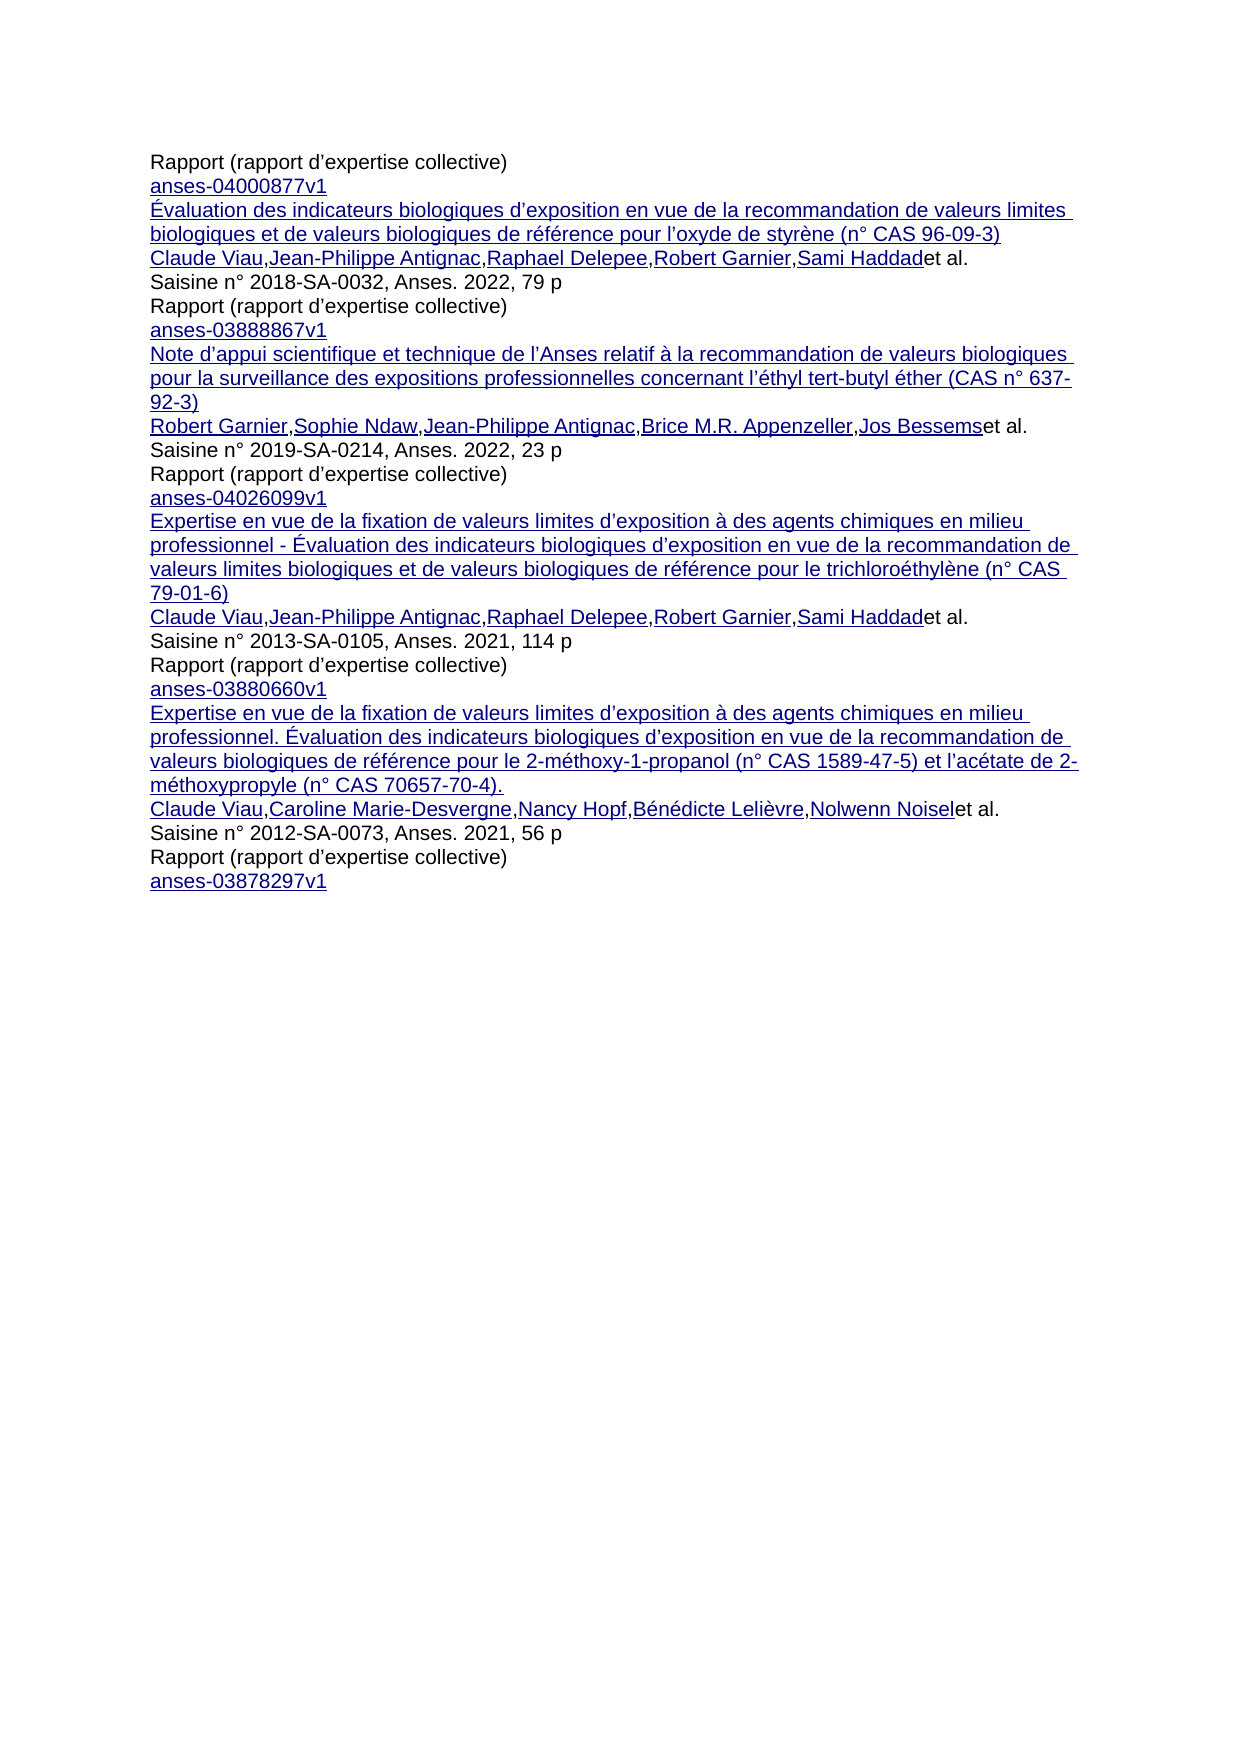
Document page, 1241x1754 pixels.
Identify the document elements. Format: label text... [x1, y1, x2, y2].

table_cell Expertise en vue de la fixation de valeurs limites d’exposition à des agents chimiques en milieu professionnel - Évaluation des indicateurs biologiques d’exposition en vue de la recommandation de valeurs limites biologiques et de valeurs biologiques de référence pour le trichloroéthylène (n° CAS 79-01-6) Claude Viau,Jean-Philippe Antignac,Raphael Delepee,Robert Garnier,Sami Haddadet al. Saisine n° 2013-SA-0105, Anses. 2021, 114 p Rapport (rapport d’expertise collective) anses-03880660v1 [150, 509, 1090, 701]
table_cell Note d’appui scientifique et technique de l’Anses relatif à la recommandation de valeurs biologiques pour la surveillance des expositions professionnelles concernant l’éthyl tert-butyl éther (CAS n° 637-92-3) Robert Garnier,Sophie Ndaw,Jean-Philippe Antignac,Brice M.R. Appenzeller,Jos Bessemset al. Saisine n° 2019-SA-0214, Anses. 2022, 23 p Rapport (rapport d’expertise collective) anses-04026099v1 [150, 342, 1090, 509]
table_cell Expertise en vue de la fixation de valeurs limites d’exposition à des agents chimiques en milieu professionnel. Évaluation des indicateurs biologiques d’exposition en vue de la recommandation de valeurs biologiques de référence pour le 2-méthoxy-1-propanol (n° CAS 1589-47-5) et l’acétate de 2-méthoxypropyle (n° CAS 70657-70-4). Claude Viau,Caroline Marie-Desvergne,Nancy Hopf,Bénédicte Lelièvre,Nolwenn Noiselet al. Saisine n° 2012-SA-0073, Anses. 2021, 56 p Rapport (rapport d’expertise collective) anses-03878297v1 [150, 701, 1090, 893]
table_cell Évaluation des indicateurs biologiques d’exposition en vue de la recommandation de valeurs limites biologiques et de valeurs biologiques de référence pour l’oxyde de styrène (n° CAS 96-09-3) Claude Viau,Jean-Philippe Antignac,Raphael Delepee,Robert Garnier,Sami Haddadet al. Saisine n° 2018-SA-0032, Anses. 2022, 79 p Rapport (rapport d’expertise collective) anses-03888867v1 [150, 198, 1090, 342]
table_cell Rapport (rapport d’expertise collective) anses-04000877v1 [150, 150, 1090, 198]
